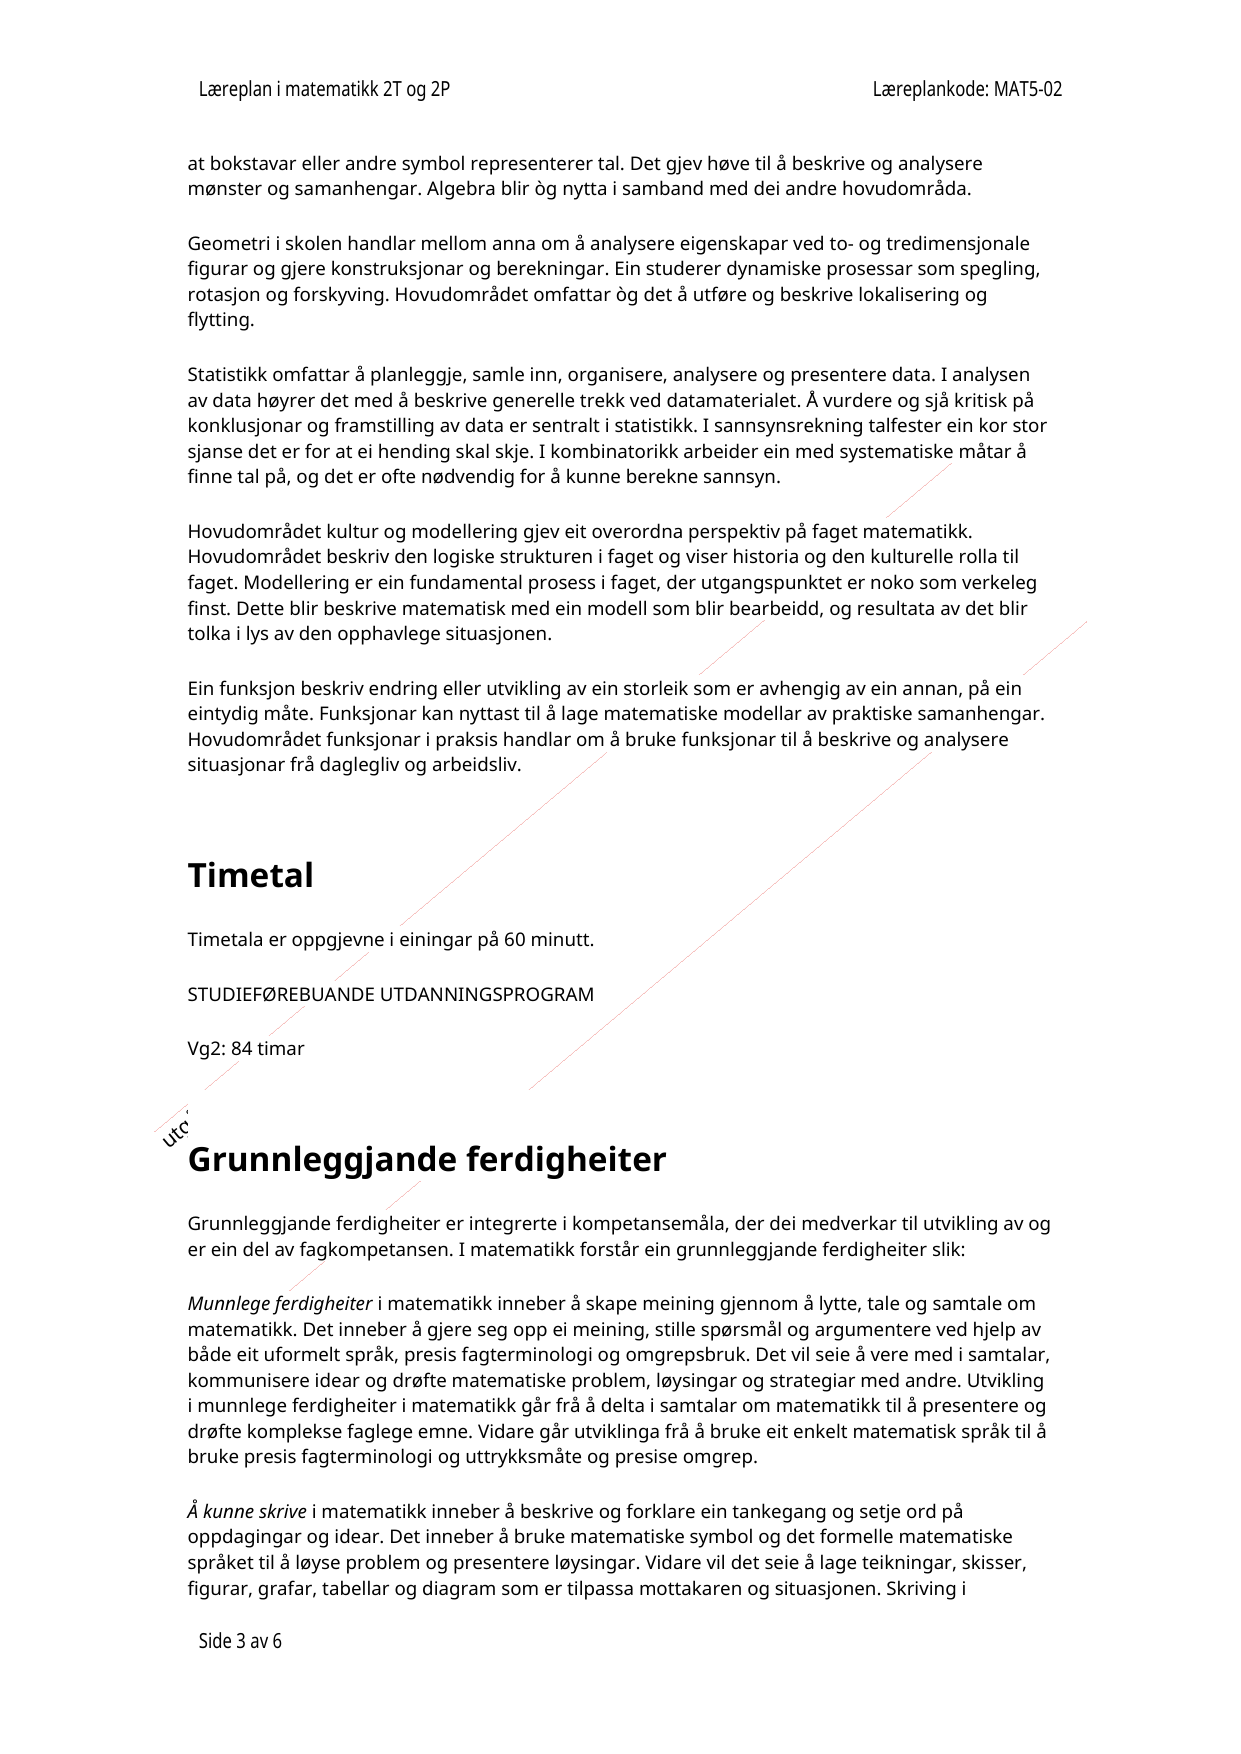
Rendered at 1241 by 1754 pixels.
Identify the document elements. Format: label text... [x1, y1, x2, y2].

text Ein funksjon beskriv endring eller utvikling av ein storleik som er avhengig av ein annan, på ein eintydig måte. Funksjonar kan nyttast til å lage matematiske modellar av praktiske samanhengar. Hovudområdet funksjonar i praksis handlar om å bruke funksjonar til å beskrive og analysere situasjonar frå daglegliv og arbeidsliv. [903, 675, 1053, 777]
subtitle Grunnleggjande ferdigheiter [676, 1090, 1053, 1181]
subtitle Timetal [436, 806, 865, 897]
text Hovudområdet kultur og modellering gjev eit overordna perspektiv på faget matematikk. Hovudområdet beskriv den logiske strukturen i faget og viser historia og den kulturelle rolla til faget. Modellering er ein fundamental prosess i faget, der utgangspunktet er noko som verkeleg finst. Dette blir beskrive matematisk med ein modell som blir bearbeidd, og resultata av det blir tolka i lys av den opphavlege situasjonen. [735, 518, 1053, 646]
text Timetala er oppgjevne i einingar på 60 minutt. [695, 926, 1053, 952]
subtitle Timetal [323, 806, 541, 897]
text Grunnleggjande ferdigheiter er integrerte i kompetansemåla, der dei medverkar til utvikling av og er ein del av fagkompetansen. I matematikk forstår ein grunnleggjande ferdigheiter slik: [966, 1210, 1053, 1261]
text Vg2: 84 timar [565, 1036, 1053, 1061]
text Ein funksjon beskriv endring eller utvikling av ein storleik som er avhengig av ein annan, på ein eintydig måte. Funksjonar kan nyttast til å lage matematiske modellar av praktiske samanhengar. Hovudområdet funksjonar i praksis handlar om å bruke funksjonar til å beskrive og analysere situasjonar frå daglegliv og arbeidsliv. [579, 752, 930, 777]
text STUDIEFØREBUANDE UTDANNINGSPROGRAM [630, 981, 1053, 1006]
text Geometri i skolen handlar mellom anna om å analysere eigenskapar ved to- og tredimensjonale figurar og gjere konstruksjonar og berekningar. Ein studerer dynamiske prosessar som spegling, rotasjon og forskyving. Hovudområdet omfattar òg det å utføre og beskrive lokalisering og flytting. [255, 230, 1053, 332]
text STUDIEFØREBUANDE UTDANNINGSPROGRAM [595, 981, 657, 1006]
text Timetala er oppgjevne i einingar på 60 minutt. [595, 926, 722, 952]
text Munnlege ferdigheiter i matematikk inneber å skape meining gjennom å lytte, tale og samtale om matematikk. Det inneber å gjere seg opp ei meining, stille spørsmål og argumentere ved hjelp av både eit uformelt språk, presis fagterminologi og omgrepsbruk. Det vil seie å vere med i samtalar, kommunisere idear og drøfte matematiske problem, løysingar og strategiar med andre. Utvikling i munnlege ferdigheiter i matematikk går frå å delta i samtalar om matematikk til å presentere og drøfte komplekse faglege emne. Vidare går utviklinga frå å bruke eit enkelt matematisk språk til å bruke presis fagterminologi og uttrykksmåte og presise omgrep. [758, 1291, 1053, 1469]
subtitle Timetal [760, 806, 1053, 897]
text Vg2: 84 timar [305, 1036, 591, 1061]
text Statistikk omfattar å planleggje, samle inn, organisere, analysere og presentere data. I analysen av data høyrer det med å beskrive generelle trekk ved datamaterialet. Å vurdere og sjå kritisk på konklusjonar og framstilling av data er sentralt i statistikk. I sannsynsrekning talfester ein kor stor sjanse det er for at ei hending skal skje. I kombinatorikk arbeider ein med systematiske måtar å finne tal på, og det er ofte nødvendig for å kunne berekne sannsyn. [187, 361, 1053, 489]
